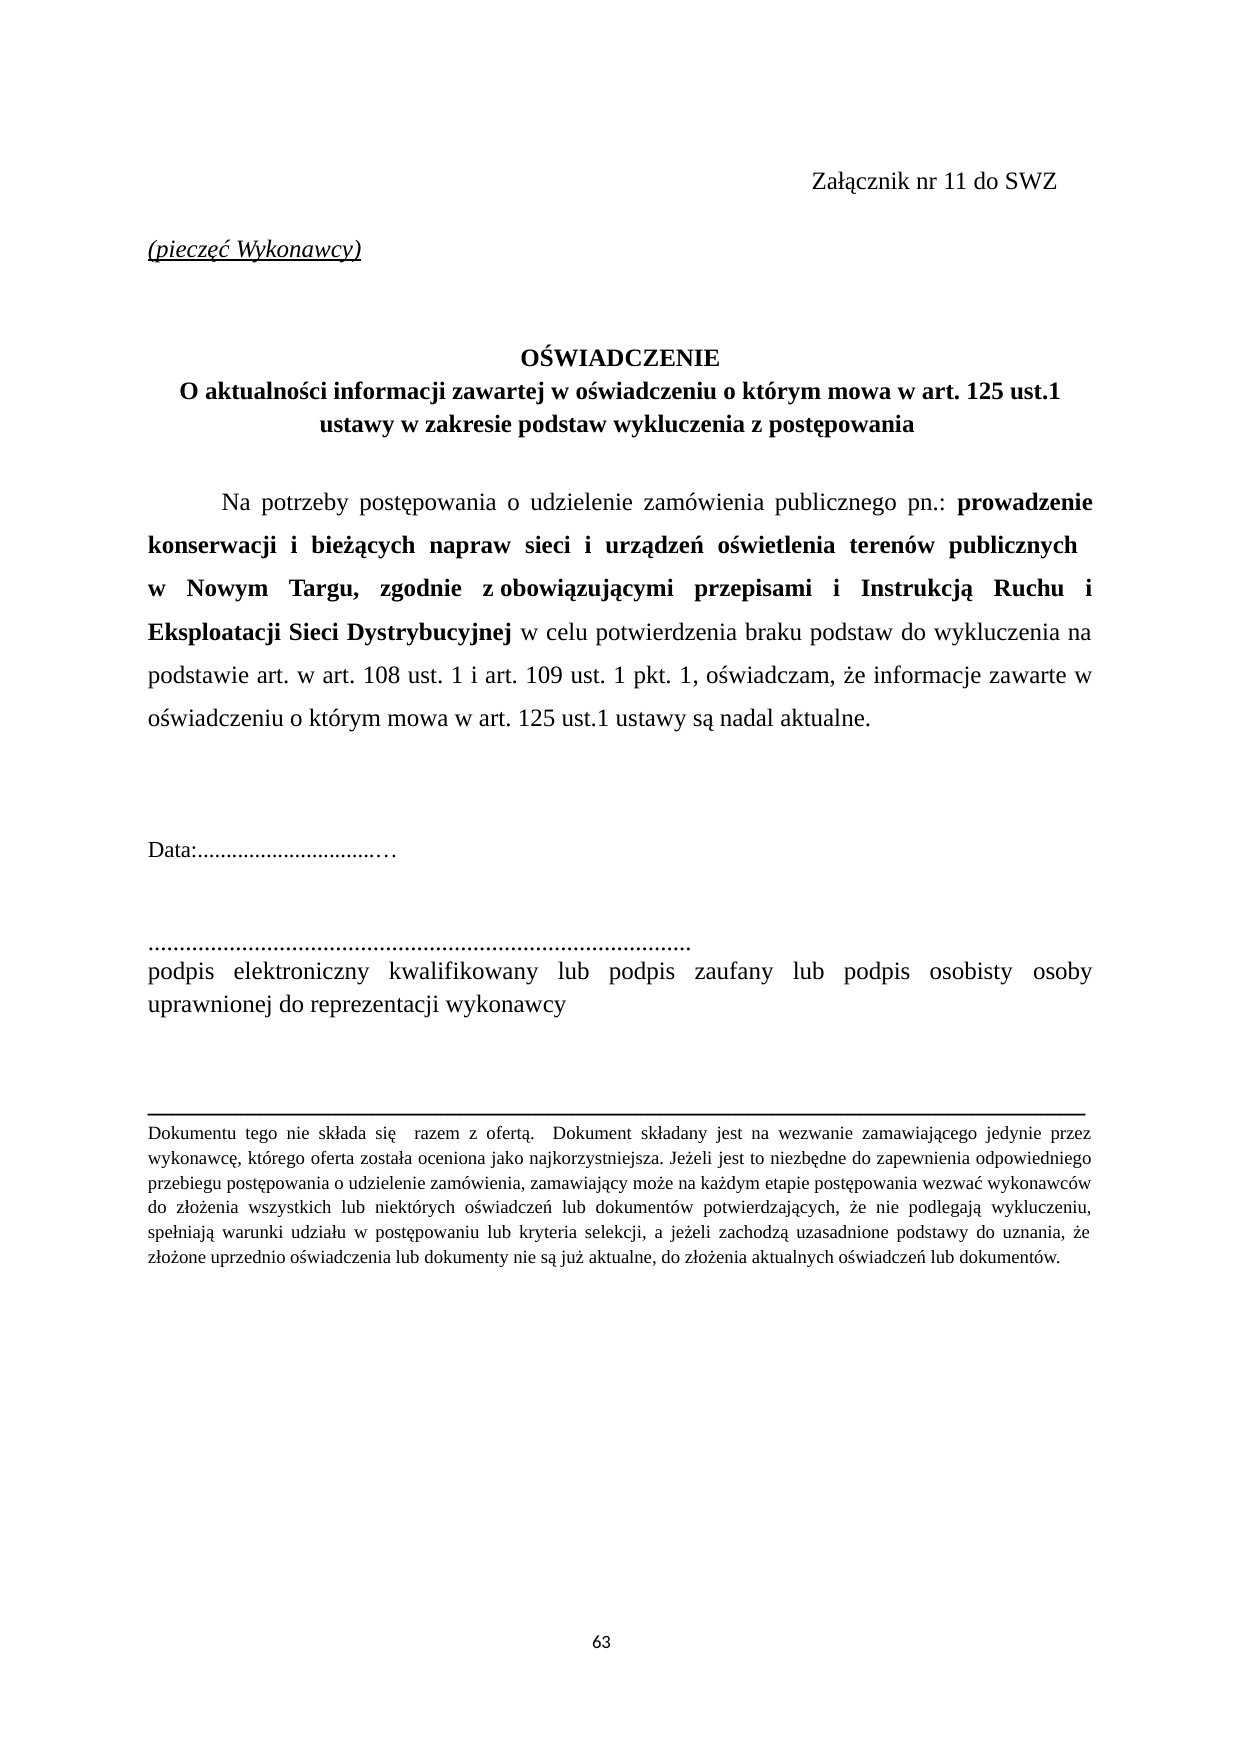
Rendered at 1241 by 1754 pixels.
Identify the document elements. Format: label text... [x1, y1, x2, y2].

text podpis elektroniczny kwalifikowany lub podpis zaufany lub podpis osobisty osoby uprawnionej do reprezentacji wykonawcy [148, 956, 1093, 1018]
subtitle O aktualności informacji zawartej w oświadczeniu o którym mowa w art. 125 ust.1 ustawy w zakresie podstaw wykluczenia z postępowania [148, 376, 1093, 437]
text ....................................................................................... [148, 927, 1093, 956]
text Dokumentu tego nie składa się razem z ofertą. Dokument składany jest na wezwanie zamawiającego jedynie przez wykonawcę, którego oferta została oceniona jako najkorzystniejsza. Jeżeli jest to niezbędne do zapewnienia odpowiedniego przebiegu postępowania o udzielenie zamówienia, zamawiający może na każdym etapie postępowania wezwać wykonawców do złożenia wszystkich lub niektórych oświadczeń lub dokumentów potwierdzających, że nie podlegają wykluczeniu, spełniają warunki udziału w postępowaniu lub kryteria selekcji, a jeżeli zachodzą uzasadnione podstawy do uznania, że złożone uprzednio oświadczenia lub dokumenty nie są już aktualne, do złożenia aktualnych oświadczeń lub dokumentów. [148, 1122, 1093, 1267]
subtitle Na potrzeby postępowania o udzielenie zamówienia publicznego pn.: prowadzenie konserwacji i bieżących napraw sieci i urządzeń oświetlenia terenów publicznych w Nowym Targu, zgodnie z obowiązującymi przepisami i Instrukcją Ruchu i Eksploatacji Sieci Dystrybucyjnej w celu potwierdzenia braku podstaw do wykluczenia na podstawie art. w art. 108 ust. 1 i art. 109 ust. 1 pkt. 1, oświadczam, że informacje zawarte w oświadczeniu o którym mowa w art. 125 ust.1 ustawy są nadal aktualne. [148, 487, 1093, 732]
text ___________________________________________________________________________ [148, 1089, 1093, 1118]
text (pieczęć Wykonawcy) [148, 234, 1093, 263]
text Załącznik nr 11 do SWZ [148, 166, 1093, 194]
subtitle Data:...............................… [148, 836, 1093, 862]
subtitle OŚWIADCZENIE [148, 343, 1093, 371]
